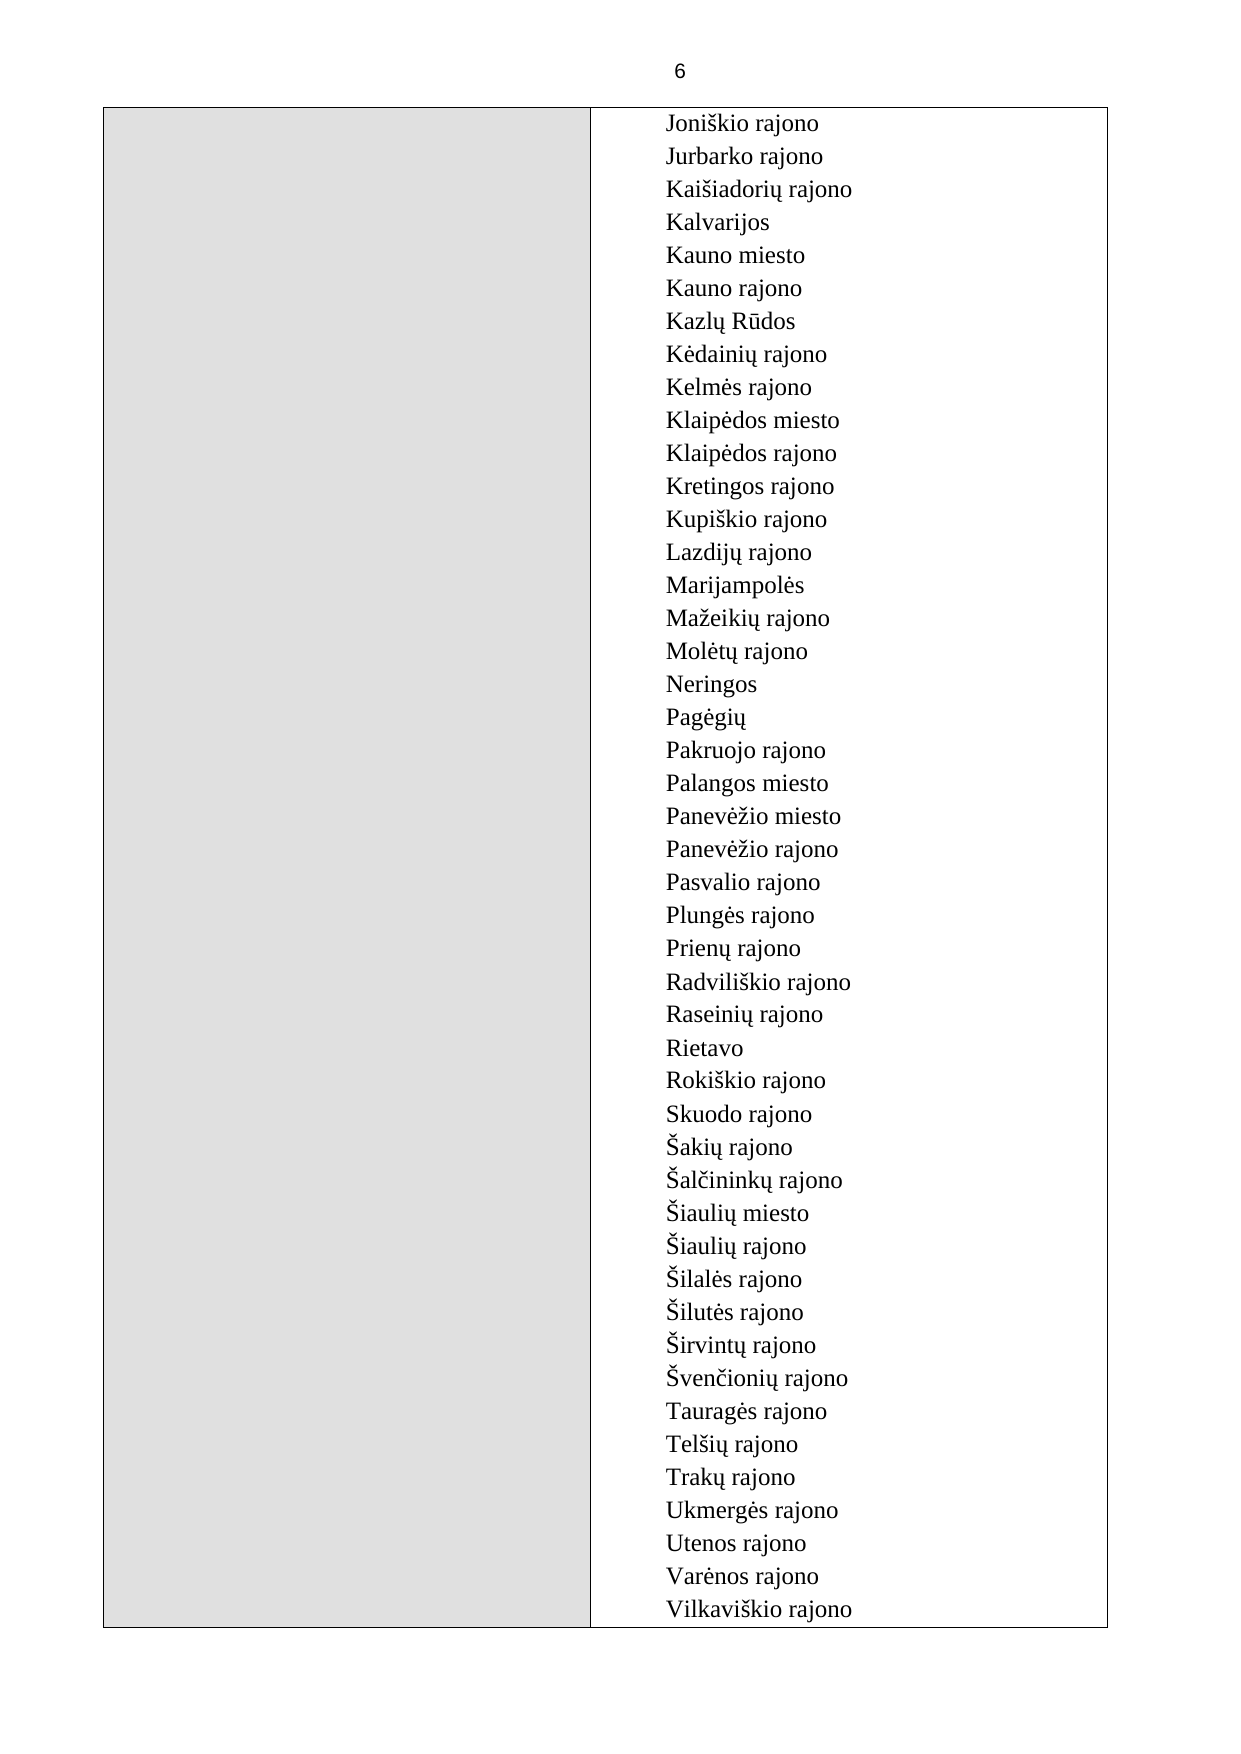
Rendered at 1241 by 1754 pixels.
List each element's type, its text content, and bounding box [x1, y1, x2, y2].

table_cell Joniškio rajono Jurbarko rajono Kaišiadorių rajono Kalvarijos Kauno miesto Kauno rajono Kazlų Rūdos Kėdainių rajono Kelmės rajono Klaipėdos miesto Klaipėdos rajono Kretingos rajono Kupiškio rajono Lazdijų rajono Marijampolės Mažeikių rajono Molėtų rajono Neringos Pagėgių Pakruojo rajono Palangos miesto Panevėžio miesto Panevėžio rajono Pasvalio rajono Plungės rajono Prienų rajono Radviliškio rajono Raseinių rajono Rietavo Rokiškio rajono Skuodo rajono Šakių rajono Šalčininkų rajono Šiaulių miesto Šiaulių rajono Šilalės rajono Šilutės rajono Širvintų rajono Švenčionių rajono Tauragės rajono Telšių rajono Trakų rajono Ukmergės rajono Utenos rajono Varėnos rajono Vilkaviškio rajono [591, 108, 1107, 1627]
table_cell [104, 108, 590, 1627]
